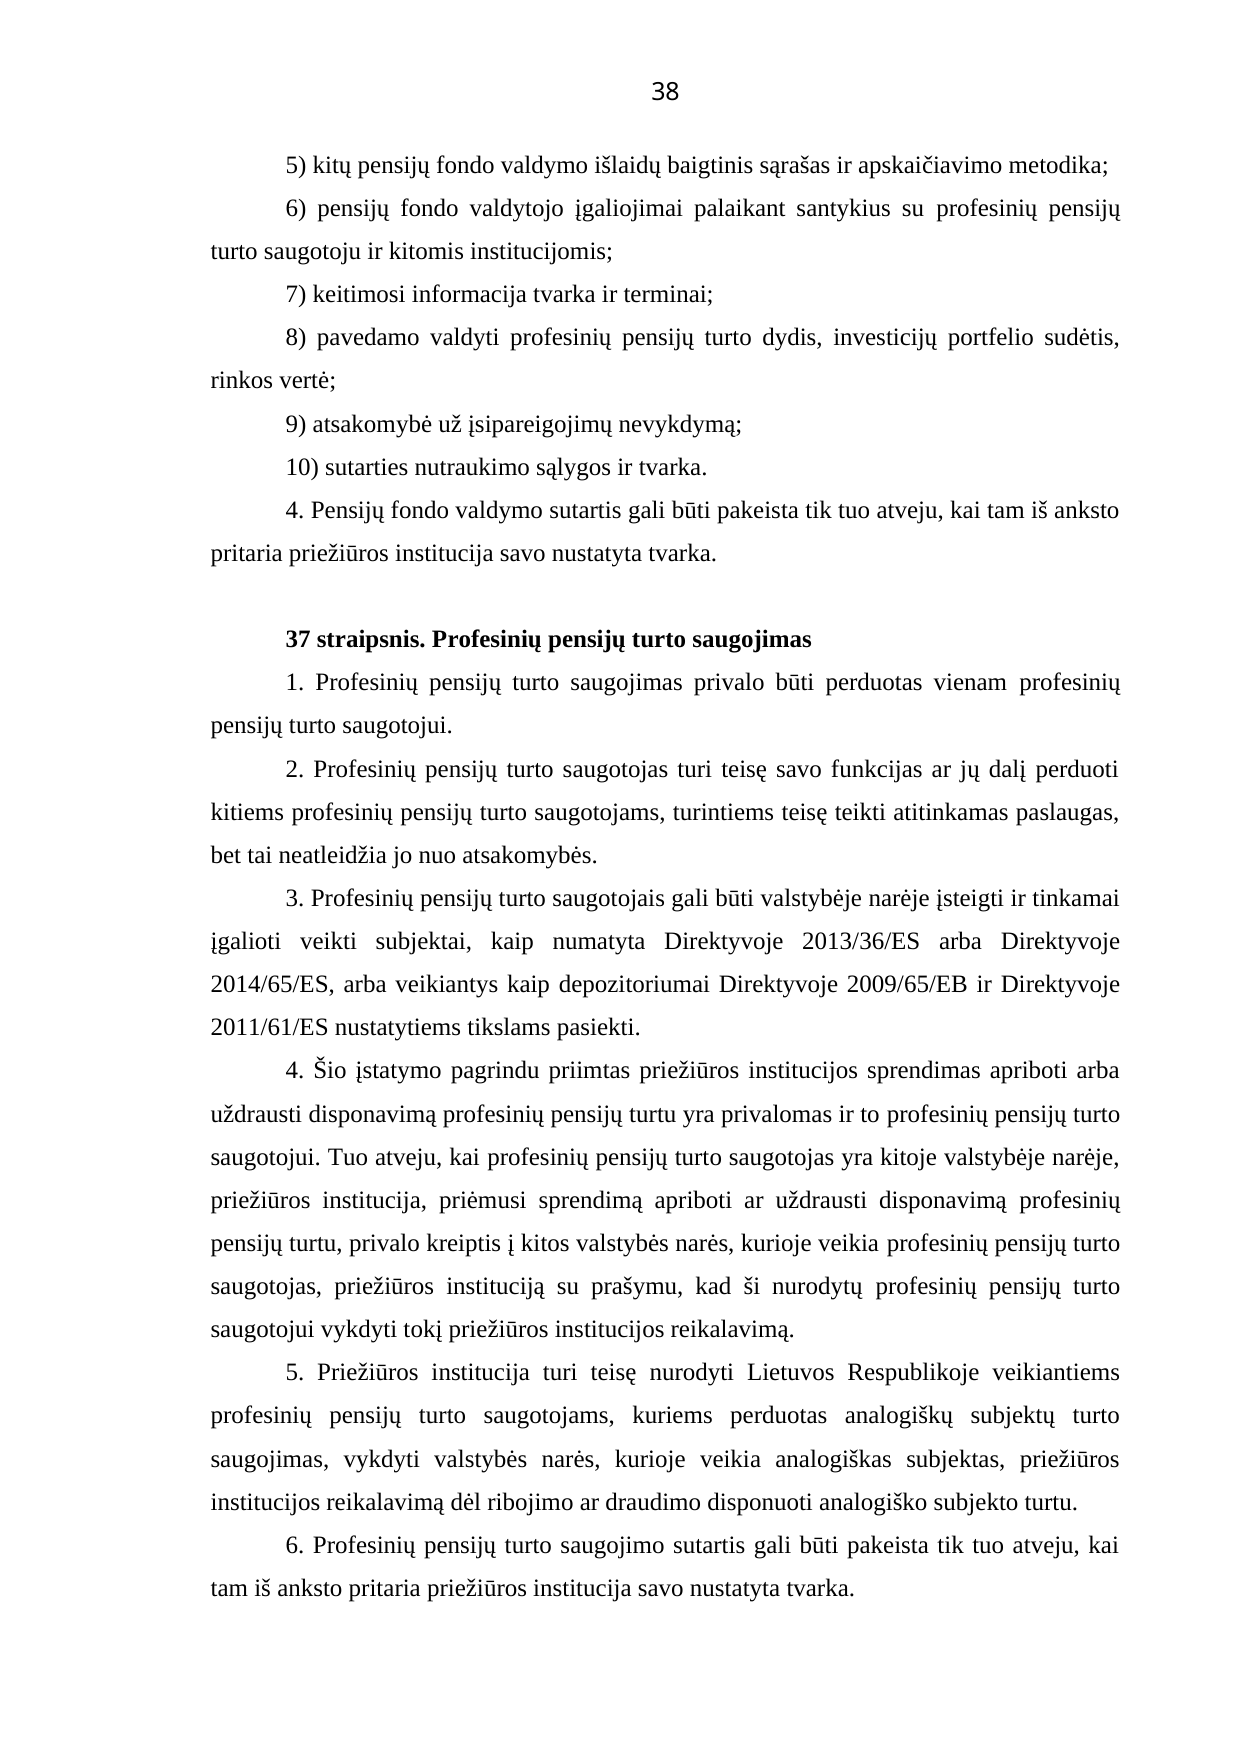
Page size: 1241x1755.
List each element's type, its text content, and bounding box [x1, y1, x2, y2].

text 10) sutarties nutraukimo sąlygos ir tvarka. [210, 452, 1120, 481]
text 5. Priežiūros institucija turi teisę nurodyti Lietuvos Respublikoje veikiantiems profesinių pensijų turto saugotojams, kuriems perduotas analogiškų subjektų turto saugojimas, vykdyti valstybės narės, kurioje veikia analogiškas subjektas, priežiūros institucijos reikalavimą dėl ribojimo ar draudimo disponuoti analogiško subjekto turtu. [210, 1357, 1120, 1516]
text 6. Profesinių pensijų turto saugojimo sutartis gali būti pakeista tik tuo atveju, kai tam iš anksto pritaria priežiūros institucija savo nustatyta tvarka. [210, 1530, 1120, 1602]
text 3. Profesinių pensijų turto saugotojais gali būti valstybėje narėje įsteigti ir tinkamai įgalioti veikti subjektai, kaip numatyta Direktyvoje 2013/36/ES arba Direktyvoje 2014/65/ES, arba veikiantys kaip depozitoriumai Direktyvoje 2009/65/EB ir Direktyvoje 2011/61/ES nustatytiems tikslams pasiekti. [210, 883, 1120, 1041]
text 4. Šio įstatymo pagrindu priimtas priežiūros institucijos sprendimas apriboti arba uždrausti disponavimą profesinių pensijų turtu yra privalomas ir to profesinių pensijų turto saugotojui. Tuo atveju, kai profesinių pensijų turto saugotojas yra kitoje valstybėje narėje, priežiūros institucija, priėmusi sprendimą apriboti ar uždrausti disponavimą profesinių pensijų turtu, privalo kreiptis į kitos valstybės narės, kurioje veikia profesinių pensijų turto saugotojas, priežiūros instituciją su prašymu, kad ši nurodytų profesinių pensijų turto saugotojui vykdyti tokį priežiūros institucijos reikalavimą. [210, 1056, 1120, 1343]
text 5) kitų pensijų fondo valdymo išlaidų baigtinis sąrašas ir apskaičiavimo metodika; [210, 150, 1120, 179]
text 6) pensijų fondo valdytojo įgaliojimai palaikant santykius su profesinių pensijų turto saugotoju ir kitomis institucijomis; [210, 193, 1120, 265]
text 7) keitimosi informacija tvarka ir terminai; [210, 279, 1120, 308]
text 8) pavedamo valdyti profesinių pensijų turto dydis, investicijų portfelio sudėtis, rinkos vertė; [210, 322, 1120, 394]
text 37 straipsnis. Profesinių pensijų turto saugojimas [210, 624, 1120, 653]
text 9) atsakomybė už įsipareigojimų nevykdymą; [210, 409, 1120, 437]
text 4. Pensijų fondo valdymo sutartis gali būti pakeista tik tuo atveju, kai tam iš anksto pritaria priežiūros institucija savo nustatyta tvarka. [210, 495, 1120, 567]
text 1. Profesinių pensijų turto saugojimas privalo būti perduotas vienam profesinių pensijų turto saugotojui. [210, 667, 1120, 739]
text 2. Profesinių pensijų turto saugotojas turi teisę savo funkcijas ar jų dalį perduoti kitiems profesinių pensijų turto saugotojams, turintiems teisę teikti atitinkamas paslaugas, bet tai neatleidžia jo nuo atsakomybės. [210, 754, 1120, 869]
